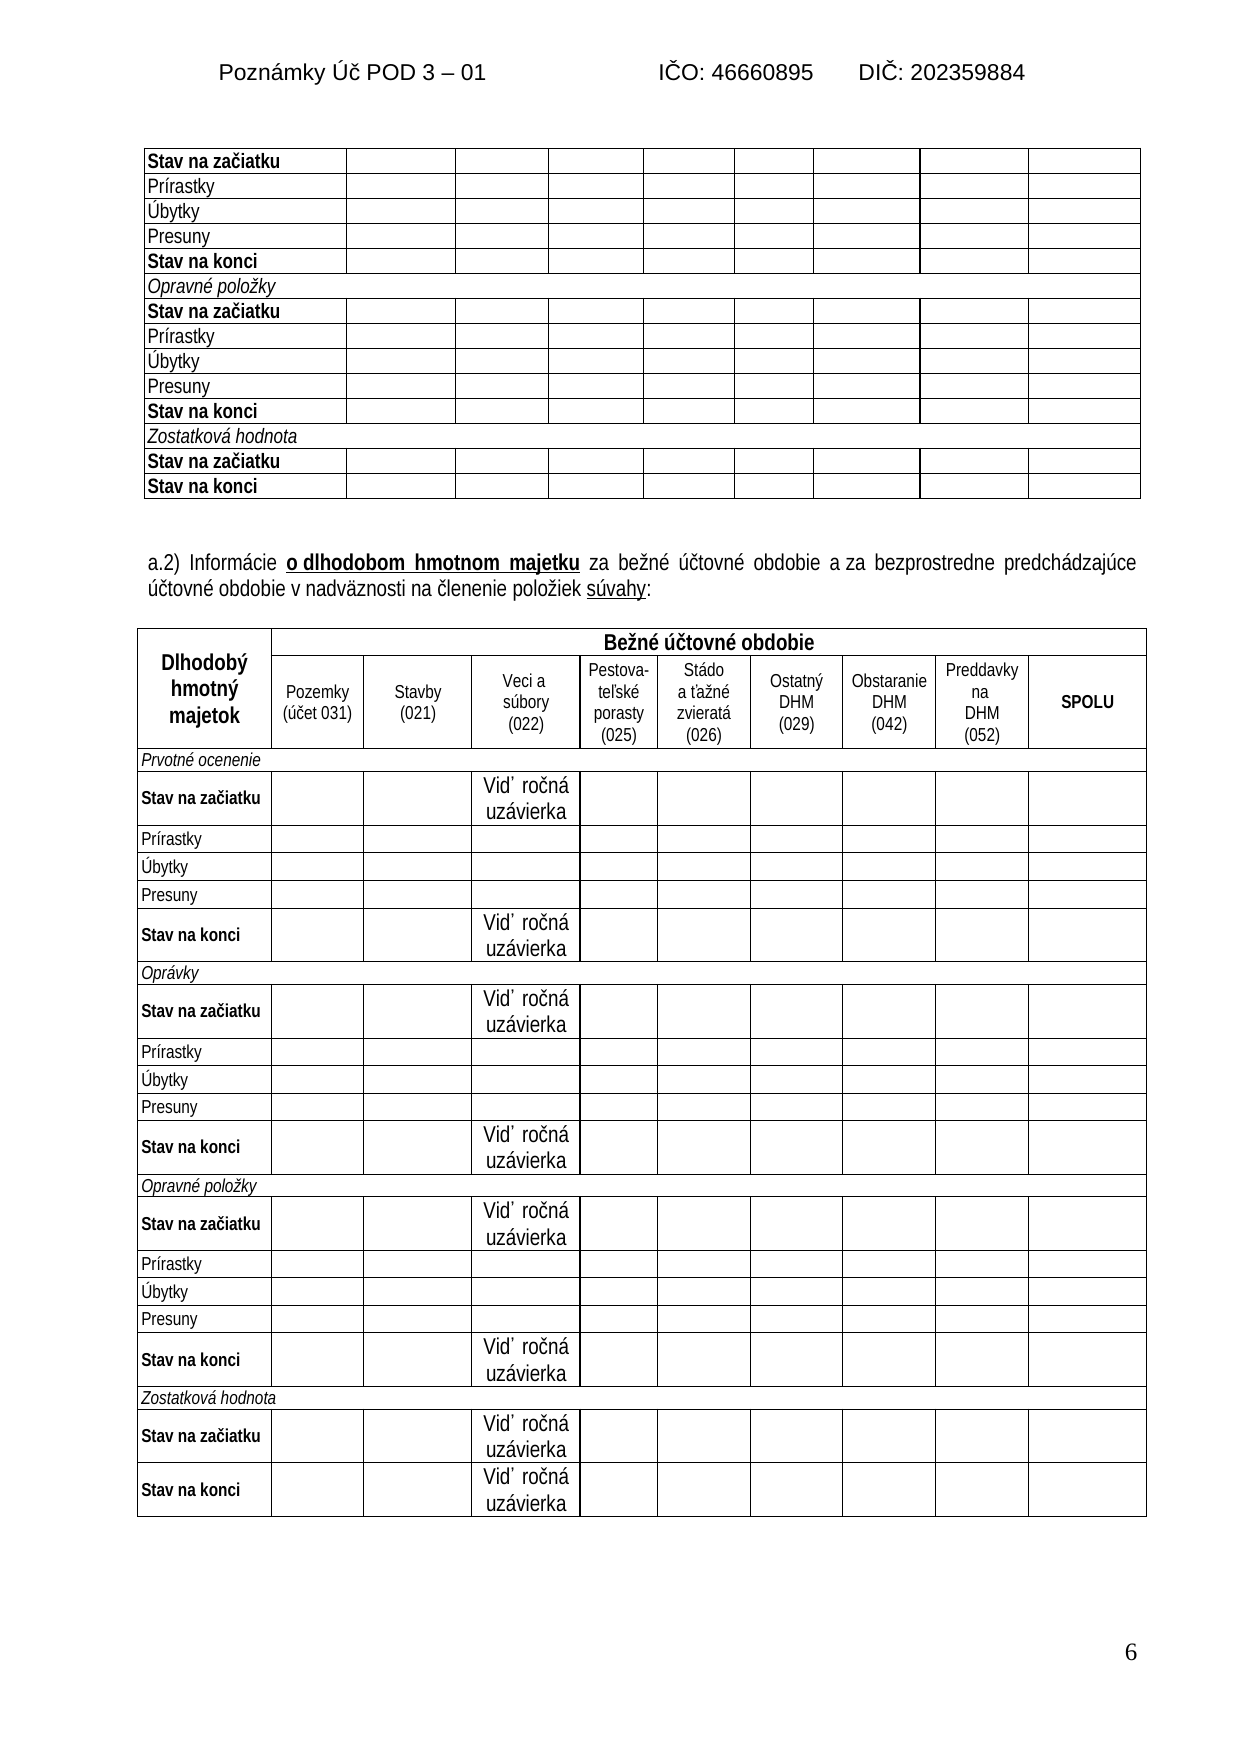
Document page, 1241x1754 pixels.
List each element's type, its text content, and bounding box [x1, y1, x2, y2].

table_cell [364, 853, 471, 880]
table_cell Stav na začiatku [145, 149, 346, 173]
table_cell [751, 1410, 842, 1462]
table_cell [272, 853, 363, 880]
table_cell [658, 853, 750, 880]
table_cell [814, 249, 919, 273]
table_cell [751, 1066, 842, 1092]
text a.2) Informácie o dlhodobom hmotnom majetku za bežné účtovné obdobie a za bezprostredne predchádzajúce účtovné obdobie v nadväznosti na členenie položiek súvahy: [148, 549, 1137, 602]
table_cell [1029, 1197, 1146, 1250]
table_cell Stádo a ťažné zvieratá (026) [658, 656, 750, 748]
table_cell [456, 174, 548, 198]
table_cell [843, 985, 935, 1038]
table_cell [1029, 1410, 1146, 1462]
table_cell [843, 1039, 935, 1065]
table_cell [549, 399, 643, 423]
table_cell [456, 224, 548, 248]
table_cell [581, 1121, 657, 1173]
table_cell [272, 1410, 363, 1462]
table_cell [1029, 474, 1140, 498]
table_cell Stav na konci [138, 1463, 271, 1516]
table_cell Zostatková hodnota [138, 1387, 1146, 1408]
table_cell [658, 1066, 750, 1092]
table_cell Úbytky [138, 853, 271, 880]
table_cell [843, 1278, 935, 1305]
table_cell [272, 1278, 363, 1305]
table_cell [581, 1094, 657, 1120]
table_cell [581, 985, 657, 1038]
table_cell [751, 826, 842, 852]
table_cell [921, 374, 1028, 398]
table_cell [272, 826, 363, 852]
table_cell [936, 1278, 1028, 1305]
table_cell [347, 349, 455, 373]
table_cell [735, 399, 813, 423]
table_cell [814, 374, 919, 398]
table_cell [814, 349, 919, 373]
table_cell [644, 474, 734, 498]
table_cell [921, 199, 1028, 223]
table_cell [658, 881, 750, 907]
table_cell [347, 199, 455, 223]
table_cell [549, 374, 643, 398]
table_cell [921, 474, 1028, 498]
table_cell [735, 299, 813, 323]
table_cell [472, 881, 579, 907]
table_cell [1029, 149, 1140, 173]
table_cell [1029, 985, 1146, 1038]
table_cell [843, 826, 935, 852]
table_cell [581, 853, 657, 880]
table_cell [843, 772, 935, 824]
table_cell [272, 1066, 363, 1092]
table_cell [843, 1463, 935, 1516]
table_cell [364, 826, 471, 852]
table_cell [364, 1410, 471, 1462]
table_cell [936, 1306, 1028, 1332]
table_cell Prírastky [138, 1039, 271, 1065]
table_cell [658, 909, 750, 961]
table_cell [936, 853, 1028, 880]
table_cell [843, 881, 935, 907]
table_cell [581, 1278, 657, 1305]
table_cell [751, 1251, 842, 1277]
table_cell [644, 324, 734, 348]
table_cell [735, 374, 813, 398]
table_cell [347, 149, 455, 173]
table_cell [751, 853, 842, 880]
table_cell Úbytky [145, 349, 346, 373]
table_cell Úbytky [145, 199, 346, 223]
table_cell [364, 1039, 471, 1065]
table_cell [1029, 1463, 1146, 1516]
table_cell [936, 1094, 1028, 1120]
table_cell [843, 1333, 935, 1386]
table_cell Prírastky [145, 174, 346, 198]
table_cell [936, 772, 1028, 824]
table_cell [549, 174, 643, 198]
table_cell [751, 1333, 842, 1386]
table_cell [1029, 324, 1140, 348]
table_cell [936, 1463, 1028, 1516]
table_cell [658, 1039, 750, 1065]
table_cell Prírastky [138, 1251, 271, 1277]
table_cell [456, 449, 548, 473]
table_cell [272, 985, 363, 1038]
table_cell [1029, 881, 1146, 907]
table_cell Stav na konci [145, 399, 346, 423]
table_cell [272, 909, 363, 961]
table_cell [364, 1197, 471, 1250]
table_cell [735, 349, 813, 373]
table_cell [549, 199, 643, 223]
table_cell [936, 985, 1028, 1038]
table_cell Stav na konci [145, 474, 346, 498]
table_cell [843, 1251, 935, 1277]
table_cell [581, 1251, 657, 1277]
table_cell [364, 1121, 471, 1173]
table_cell SPOLU [1029, 656, 1146, 748]
table_cell [364, 1306, 471, 1332]
table_cell [921, 349, 1028, 373]
table_cell Viď ročná uzávierka [472, 909, 579, 961]
table_header Dlhodobý hmotný majetok [138, 629, 271, 748]
table_cell [751, 1121, 842, 1173]
table_cell Oprávky [138, 962, 1146, 984]
table_cell [347, 299, 455, 323]
table_cell [644, 374, 734, 398]
table_cell [549, 349, 643, 373]
table_cell [814, 199, 919, 223]
table_cell [1029, 249, 1140, 273]
table_cell [644, 399, 734, 423]
table_cell [658, 1121, 750, 1173]
table_cell [272, 1306, 363, 1332]
table_cell [456, 374, 548, 398]
table_cell [644, 349, 734, 373]
table_cell [581, 826, 657, 852]
table_cell [658, 1251, 750, 1277]
table_cell [347, 224, 455, 248]
table_cell [1029, 1251, 1146, 1277]
table_cell [814, 399, 919, 423]
table_cell [347, 399, 455, 423]
table_cell [843, 1306, 935, 1332]
table_cell [921, 149, 1028, 173]
table_cell [1029, 1278, 1146, 1305]
table_cell [549, 299, 643, 323]
table_cell [472, 853, 579, 880]
table_cell [658, 1197, 750, 1250]
table_cell [272, 1251, 363, 1277]
table_cell [921, 299, 1028, 323]
table_cell [843, 1197, 935, 1250]
table_cell [814, 324, 919, 348]
table_cell [272, 1463, 363, 1516]
table_cell [456, 349, 548, 373]
table_cell [644, 224, 734, 248]
table_cell [751, 881, 842, 907]
table_cell Stav na začiatku [138, 772, 271, 824]
table_cell [735, 449, 813, 473]
table_cell [1029, 374, 1140, 398]
table_cell [549, 474, 643, 498]
table_cell [936, 1251, 1028, 1277]
table_cell [1029, 853, 1146, 880]
table_cell [735, 324, 813, 348]
table_cell [456, 399, 548, 423]
table_cell [472, 1066, 579, 1092]
table_cell [581, 1197, 657, 1250]
table_cell [364, 985, 471, 1038]
table_cell [581, 1306, 657, 1332]
table_cell Stav na začiatku [138, 1410, 271, 1462]
table_cell Opravné položky [145, 274, 1140, 298]
table_cell [272, 881, 363, 907]
table_cell [456, 299, 548, 323]
table_cell Úbytky [138, 1066, 271, 1092]
table_cell [272, 1197, 363, 1250]
table_cell Opravné položky [138, 1175, 1146, 1196]
table_cell Stav na konci [138, 909, 271, 961]
table_cell [581, 881, 657, 907]
table_cell [936, 1066, 1028, 1092]
table_cell [814, 299, 919, 323]
table_cell [581, 1410, 657, 1462]
table_cell [456, 249, 548, 273]
table_cell [347, 449, 455, 473]
table_cell Stav na konci [138, 1121, 271, 1173]
table_cell Veci a súbory (022) [472, 656, 579, 748]
table_cell [751, 772, 842, 824]
table_cell [347, 249, 455, 273]
table_cell [814, 474, 919, 498]
table_cell [1029, 224, 1140, 248]
table_cell [472, 1306, 579, 1332]
table_cell [843, 909, 935, 961]
table_cell [921, 449, 1028, 473]
table_cell [456, 474, 548, 498]
table_cell [751, 1463, 842, 1516]
table_cell Stav na začiatku [145, 299, 346, 323]
table_cell [735, 249, 813, 273]
table_cell Viď ročná uzávierka [472, 1410, 579, 1462]
table_cell [936, 1197, 1028, 1250]
table_cell [735, 149, 813, 173]
table_cell Presuny [138, 1306, 271, 1332]
table_cell Ostatný DHM (029) [751, 656, 842, 748]
table_cell [272, 772, 363, 824]
table_cell [658, 1333, 750, 1386]
table_cell [814, 224, 919, 248]
table_cell [347, 324, 455, 348]
table_cell [1029, 349, 1140, 373]
table_cell [936, 1121, 1028, 1173]
table_cell [549, 149, 643, 173]
table_cell [1029, 909, 1146, 961]
table_cell [364, 1251, 471, 1277]
table_cell [549, 249, 643, 273]
table_cell Presuny [145, 224, 346, 248]
table_cell [751, 1306, 842, 1332]
table_cell [658, 772, 750, 824]
table_cell [921, 224, 1028, 248]
table_cell Presuny [138, 881, 271, 907]
table_cell [814, 174, 919, 198]
table_cell [364, 1463, 471, 1516]
table_cell Viď ročná uzávierka [472, 1333, 579, 1386]
table_cell Pestova-teľské porasty (025) [581, 656, 657, 748]
table_cell [581, 909, 657, 961]
table_cell [658, 1410, 750, 1462]
table_cell [1029, 1039, 1146, 1065]
table_cell [751, 1094, 842, 1120]
table_cell [472, 1094, 579, 1120]
table_cell [843, 1121, 935, 1173]
table_cell [549, 449, 643, 473]
table_cell [936, 1410, 1028, 1462]
table_cell [456, 149, 548, 173]
table_cell [364, 1278, 471, 1305]
table_cell [751, 1039, 842, 1065]
table_cell [936, 1333, 1028, 1386]
table_cell [364, 909, 471, 961]
table_cell Viď ročná uzávierka [472, 1197, 579, 1250]
table_cell [1029, 1333, 1146, 1386]
table_cell [549, 324, 643, 348]
table_cell [735, 474, 813, 498]
table_cell [472, 1278, 579, 1305]
table_cell [644, 249, 734, 273]
table_cell Prírastky [145, 324, 346, 348]
table_cell [272, 1039, 363, 1065]
table_cell [549, 224, 643, 248]
table_cell [644, 199, 734, 223]
table_cell [735, 174, 813, 198]
table_cell [936, 1039, 1028, 1065]
table_cell Viď ročná uzávierka [472, 1121, 579, 1173]
table_cell [644, 449, 734, 473]
table_cell [581, 1066, 657, 1092]
table_header Bežné účtovné obdobie [272, 629, 1146, 655]
table_cell [814, 449, 919, 473]
table_cell [644, 174, 734, 198]
table_cell Viď ročná uzávierka [472, 1463, 579, 1516]
table_cell [1029, 1094, 1146, 1120]
table_cell [644, 149, 734, 173]
table_cell [456, 324, 548, 348]
table_cell [456, 199, 548, 223]
table_cell [658, 1463, 750, 1516]
table_cell [1029, 1121, 1146, 1173]
table_cell [843, 1094, 935, 1120]
table_cell [1029, 1066, 1146, 1092]
table_cell Presuny [145, 374, 346, 398]
table_cell [658, 826, 750, 852]
table_cell [581, 772, 657, 824]
table_cell Úbytky [138, 1278, 271, 1305]
table_cell Viď ročná uzávierka [472, 985, 579, 1038]
table_cell [1029, 1306, 1146, 1332]
table_cell [735, 224, 813, 248]
table_cell [472, 1039, 579, 1065]
table_cell [936, 909, 1028, 961]
table_cell Stav na konci [145, 249, 346, 273]
table_cell Prírastky [138, 826, 271, 852]
table_cell [735, 199, 813, 223]
table_cell Stavby (021) [364, 656, 471, 748]
table_cell [843, 1066, 935, 1092]
table_cell Stav na konci [138, 1333, 271, 1386]
table_cell [364, 1066, 471, 1092]
table_cell [581, 1039, 657, 1065]
table_cell Obstaranie DHM (042) [843, 656, 935, 748]
table_cell [1029, 399, 1140, 423]
table_cell [658, 1094, 750, 1120]
table_cell [347, 374, 455, 398]
table_cell Zostatková hodnota [145, 424, 1140, 448]
table_cell Prvotné ocenenie [138, 749, 1146, 771]
table_cell Stav na začiatku [138, 1197, 271, 1250]
table_cell [581, 1333, 657, 1386]
table_cell [472, 1251, 579, 1277]
table_cell [1029, 199, 1140, 223]
table_cell [347, 174, 455, 198]
table_cell [272, 1094, 363, 1120]
table_cell [658, 1278, 750, 1305]
table_cell Viď ročná uzávierka [472, 772, 579, 824]
table_cell Preddavky na DHM (052) [936, 656, 1028, 748]
table_cell [472, 826, 579, 852]
table_cell [364, 1094, 471, 1120]
table_cell [1029, 772, 1146, 824]
table_cell [272, 1333, 363, 1386]
table_cell [364, 881, 471, 907]
table_cell [1029, 174, 1140, 198]
table_cell [843, 1410, 935, 1462]
table_cell [272, 1121, 363, 1173]
table_cell [843, 853, 935, 880]
table_cell [1029, 826, 1146, 852]
table_cell Presuny [138, 1094, 271, 1120]
table_cell [364, 772, 471, 824]
table_cell [644, 299, 734, 323]
table_cell [921, 174, 1028, 198]
table_cell [921, 399, 1028, 423]
table_cell [751, 909, 842, 961]
table_cell Stav na začiatku [145, 449, 346, 473]
table_cell Stav na začiatku [138, 985, 271, 1038]
table_cell [936, 881, 1028, 907]
table_cell [1029, 449, 1140, 473]
table_cell [364, 1333, 471, 1386]
table_cell [1029, 299, 1140, 323]
table_cell [921, 249, 1028, 273]
table_cell [581, 1463, 657, 1516]
table_cell [658, 985, 750, 1038]
table_cell [751, 1278, 842, 1305]
table_cell [751, 985, 842, 1038]
table_cell [751, 1197, 842, 1250]
table_cell [921, 324, 1028, 348]
table_cell [658, 1306, 750, 1332]
table_cell [936, 826, 1028, 852]
table_cell [814, 149, 919, 173]
table_cell [347, 474, 455, 498]
table_cell Pozemky (účet 031) [272, 656, 363, 748]
